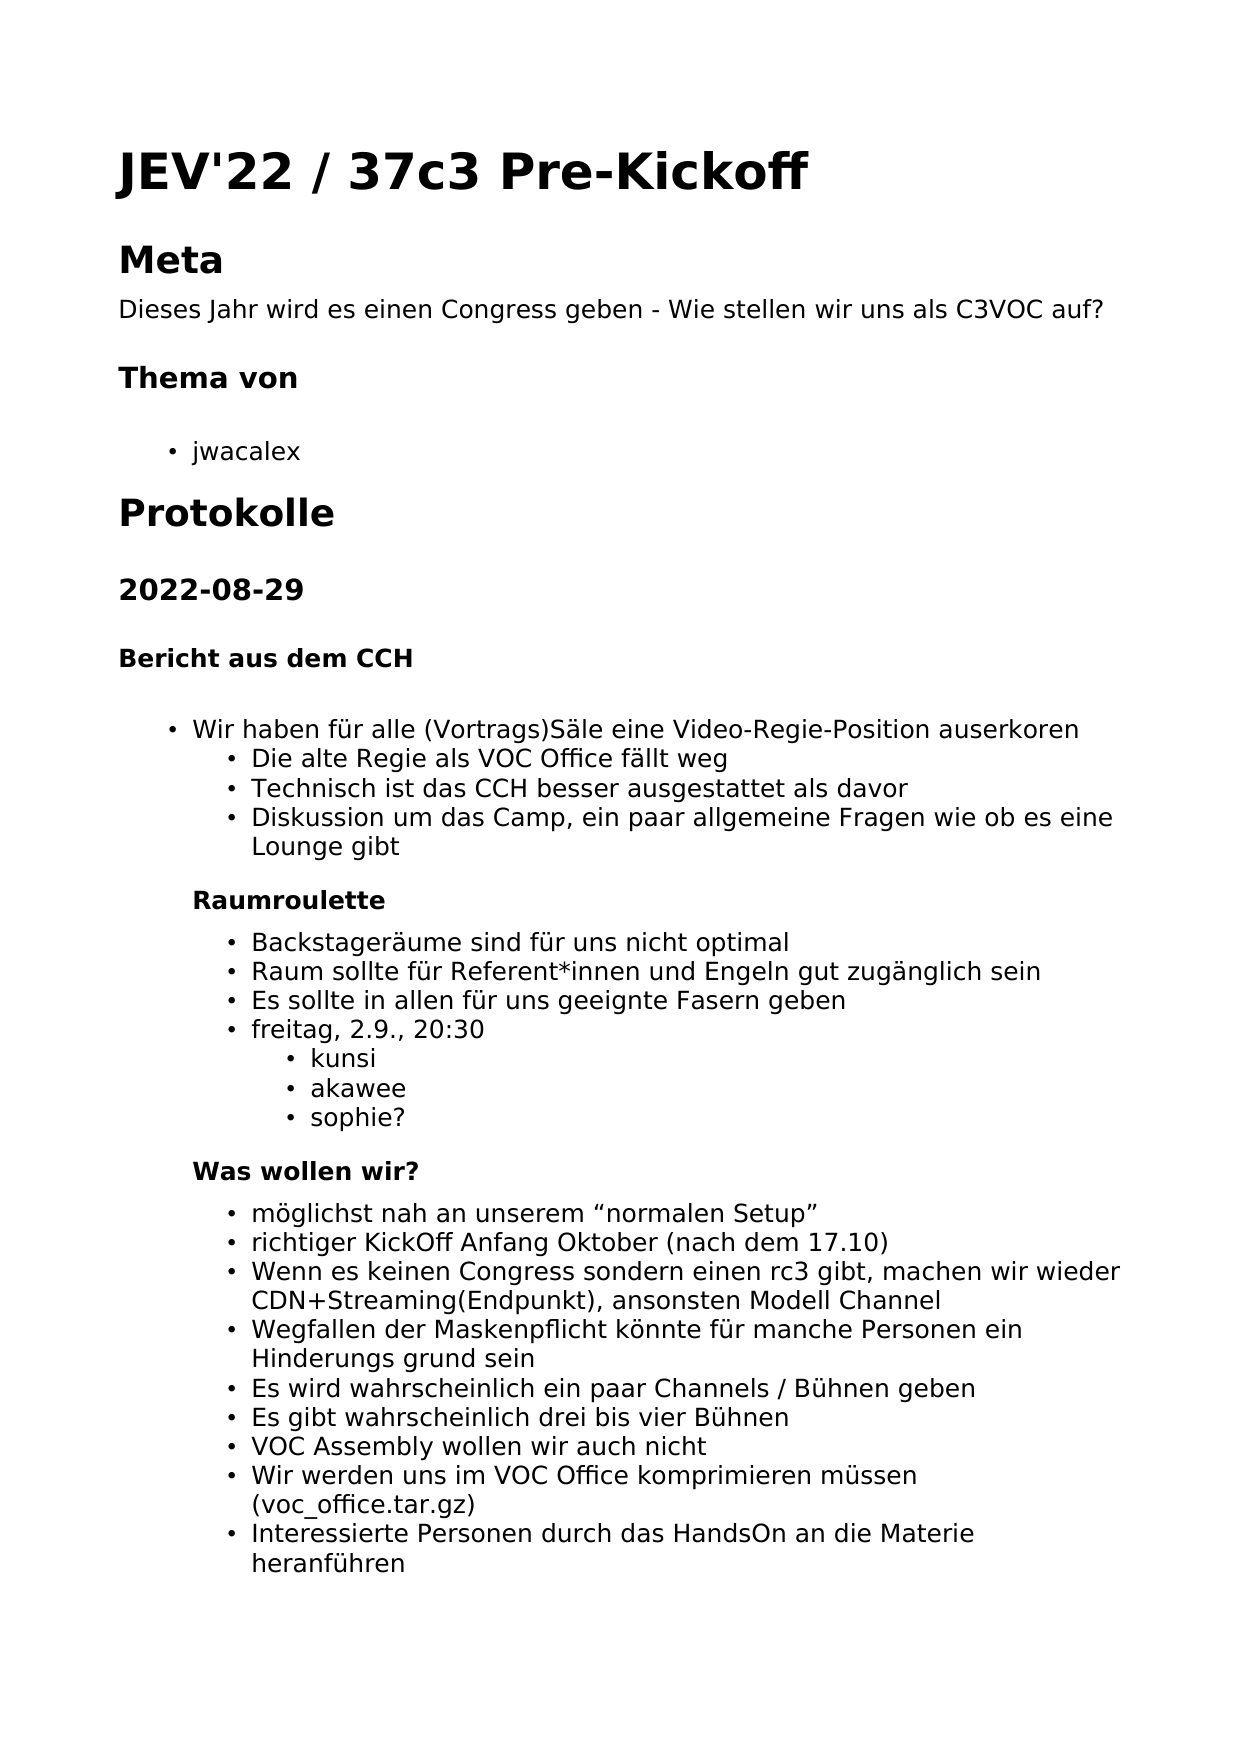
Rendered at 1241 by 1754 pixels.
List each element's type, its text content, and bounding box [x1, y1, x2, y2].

list Wegfallen der Maskenpflicht könnte für manche Personen ein Hinderungs grund sein [236, 1316, 1122, 1374]
subtitle Was wollen wir? [177, 1157, 1122, 1186]
list richtiger KickOff Anfang Oktober (nach dem 17.10) [236, 1228, 1122, 1257]
subtitle Meta [118, 239, 1122, 282]
list Es gibt wahrscheinlich drei bis vier Bühnen [236, 1403, 1122, 1432]
text Dieses Jahr wird es einen Congress geben - Wie stellen wir uns als C3VOC auf? [118, 295, 1122, 324]
list Die alte Regie als VOC Office fällt weg [236, 745, 1122, 774]
subtitle Thema von [118, 362, 1122, 396]
list Diskussion um das Camp, ein paar allgemeine Fragen wie ob es eine Lounge gibt [236, 803, 1122, 861]
list Wir werden uns im VOC Office komprimieren müssen (voc_office.tar.gz) [236, 1461, 1122, 1520]
list jwacalex [177, 438, 1122, 467]
list Raum sollte für Referent*innen und Engeln gut zugänglich sein [236, 957, 1122, 986]
subtitle Raumroulette [177, 886, 1122, 916]
list kunsi [295, 1045, 1122, 1074]
list akawee [295, 1074, 1122, 1103]
list Es sollte in allen für uns geeignte Fasern geben [236, 986, 1122, 1016]
subtitle JEV'22 / 37c3 Pre-Kickoff [118, 143, 1122, 201]
list VOC Assembly wollen wir auch nicht [236, 1432, 1122, 1461]
subtitle 2022-08-29 [118, 573, 1122, 607]
list Backstageräume sind für uns nicht optimal [236, 928, 1122, 957]
list freitag, 2.9., 20:30 [236, 1016, 1122, 1045]
list Es wird wahrscheinlich ein paar Channels / Bühnen geben [236, 1374, 1122, 1403]
list sophie? [295, 1103, 1122, 1132]
list Wenn es keinen Congress sondern einen rc3 gibt, machen wir wieder CDN+Streaming(Endpunkt), ansonsten Modell Channel [236, 1257, 1122, 1316]
subtitle Protokolle [118, 492, 1122, 535]
list Interessierte Personen durch das HandsOn an die Materie heranführen [236, 1520, 1122, 1578]
list Technisch ist das CCH besser ausgestattet als davor [236, 774, 1122, 803]
list Wir haben für alle (Vortrags)Säle eine Video-Regie-Position auserkoren [177, 716, 1122, 745]
list möglichst nah an unserem “normalen Setup” [236, 1199, 1122, 1228]
subtitle Bericht aus dem CCH [118, 644, 1122, 673]
